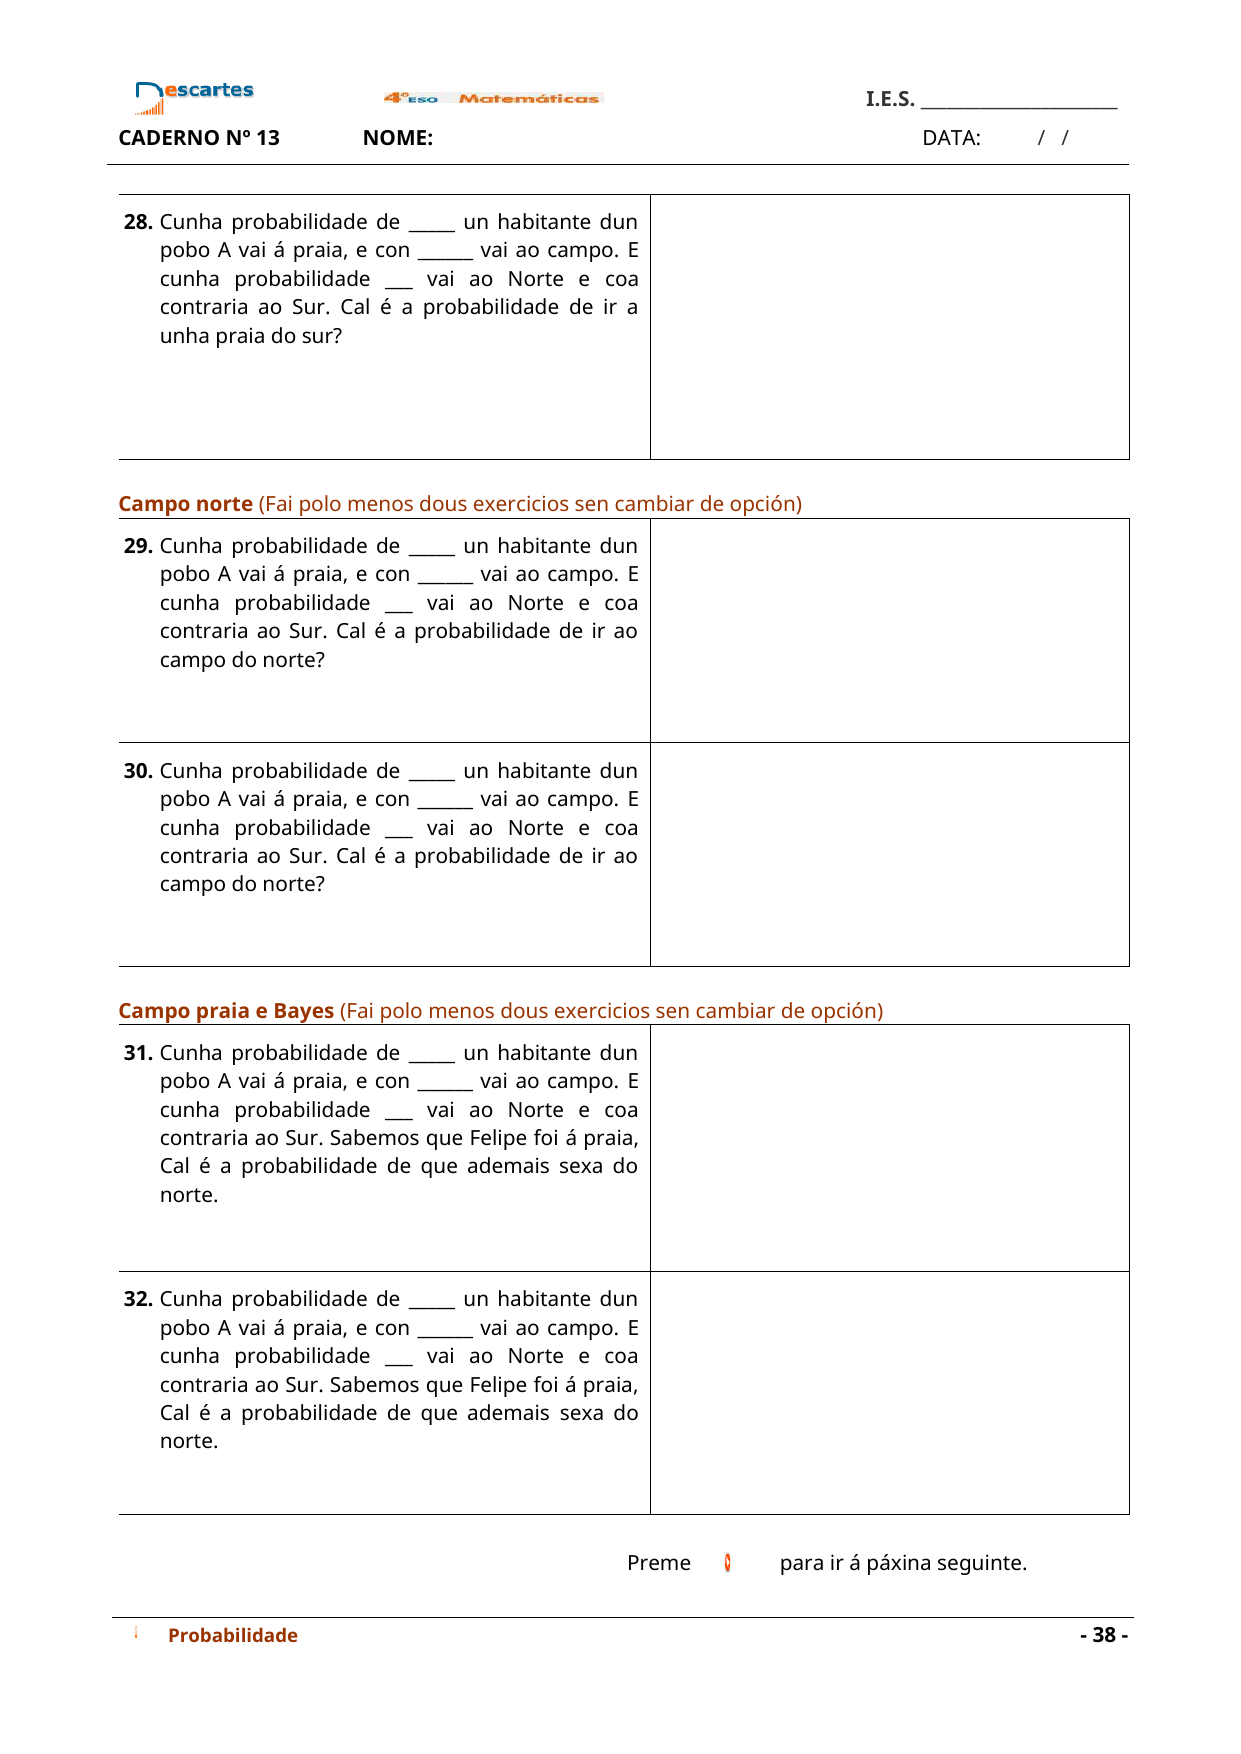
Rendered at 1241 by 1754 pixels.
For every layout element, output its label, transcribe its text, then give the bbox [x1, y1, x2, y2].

table_header Preme [620, 1543, 701, 1582]
text Campo norte (Fai polo menos dous exercicios sen cambiar de opción) [118, 489, 1122, 517]
table_cell [651, 743, 1129, 966]
picture [724, 1552, 731, 1573]
table_header Cunha probabilidade de _____ un habitante dun pobo A vai á praia, e con ______ vai ao campo. E cunha probabilidade ___ vai ao Norte e coa contraria ao Sur. Sabemos que Felipe foi á praia, Cal é a probabilidade de que ademais sexa do norte. [119, 1025, 650, 1271]
table_cell [651, 1272, 1129, 1513]
table_header [651, 519, 1129, 742]
picture [134, 1626, 138, 1638]
table_header para ir á páxina seguinte. [772, 1543, 1133, 1582]
table_header Cunha probabilidade de _____ un habitante dun pobo A vai á praia, e con ______ vai ao campo. E cunha probabilidade ___ vai ao Norte e coa contraria ao Sur. Cal é a probabilidade de ir ao campo do norte? [119, 519, 650, 742]
table_cell [651, 195, 1129, 459]
table_cell Cunha probabilidade de _____ un habitante dun pobo A vai á praia, e con ______ vai ao campo. E cunha probabilidade ___ vai ao Norte e coa contraria ao Sur. Cal é a probabilidade de ir ao campo do norte? [119, 743, 650, 966]
text Campo praia e Bayes (Fai polo menos dous exercicios sen cambiar de opción) [118, 996, 1122, 1024]
table_cell Cunha probabilidade de _____ un habitante dun pobo A vai á praia, e con ______ vai ao campo. E cunha probabilidade ___ vai ao Norte e coa contraria ao Sur. Cal é a probabilidade de ir a unha praia do sur? [119, 195, 650, 459]
table_cell Cunha probabilidade de _____ un habitante dun pobo A vai á praia, e con ______ vai ao campo. E cunha probabilidade ___ vai ao Norte e coa contraria ao Sur. Sabemos que Felipe foi á praia, Cal é a probabilidade de que ademais sexa do norte. [119, 1272, 650, 1513]
picture [134, 82, 257, 115]
picture [384, 92, 605, 105]
table_header [111, 1543, 619, 1582]
table_header [701, 1543, 772, 1582]
table_header [651, 1025, 1129, 1271]
